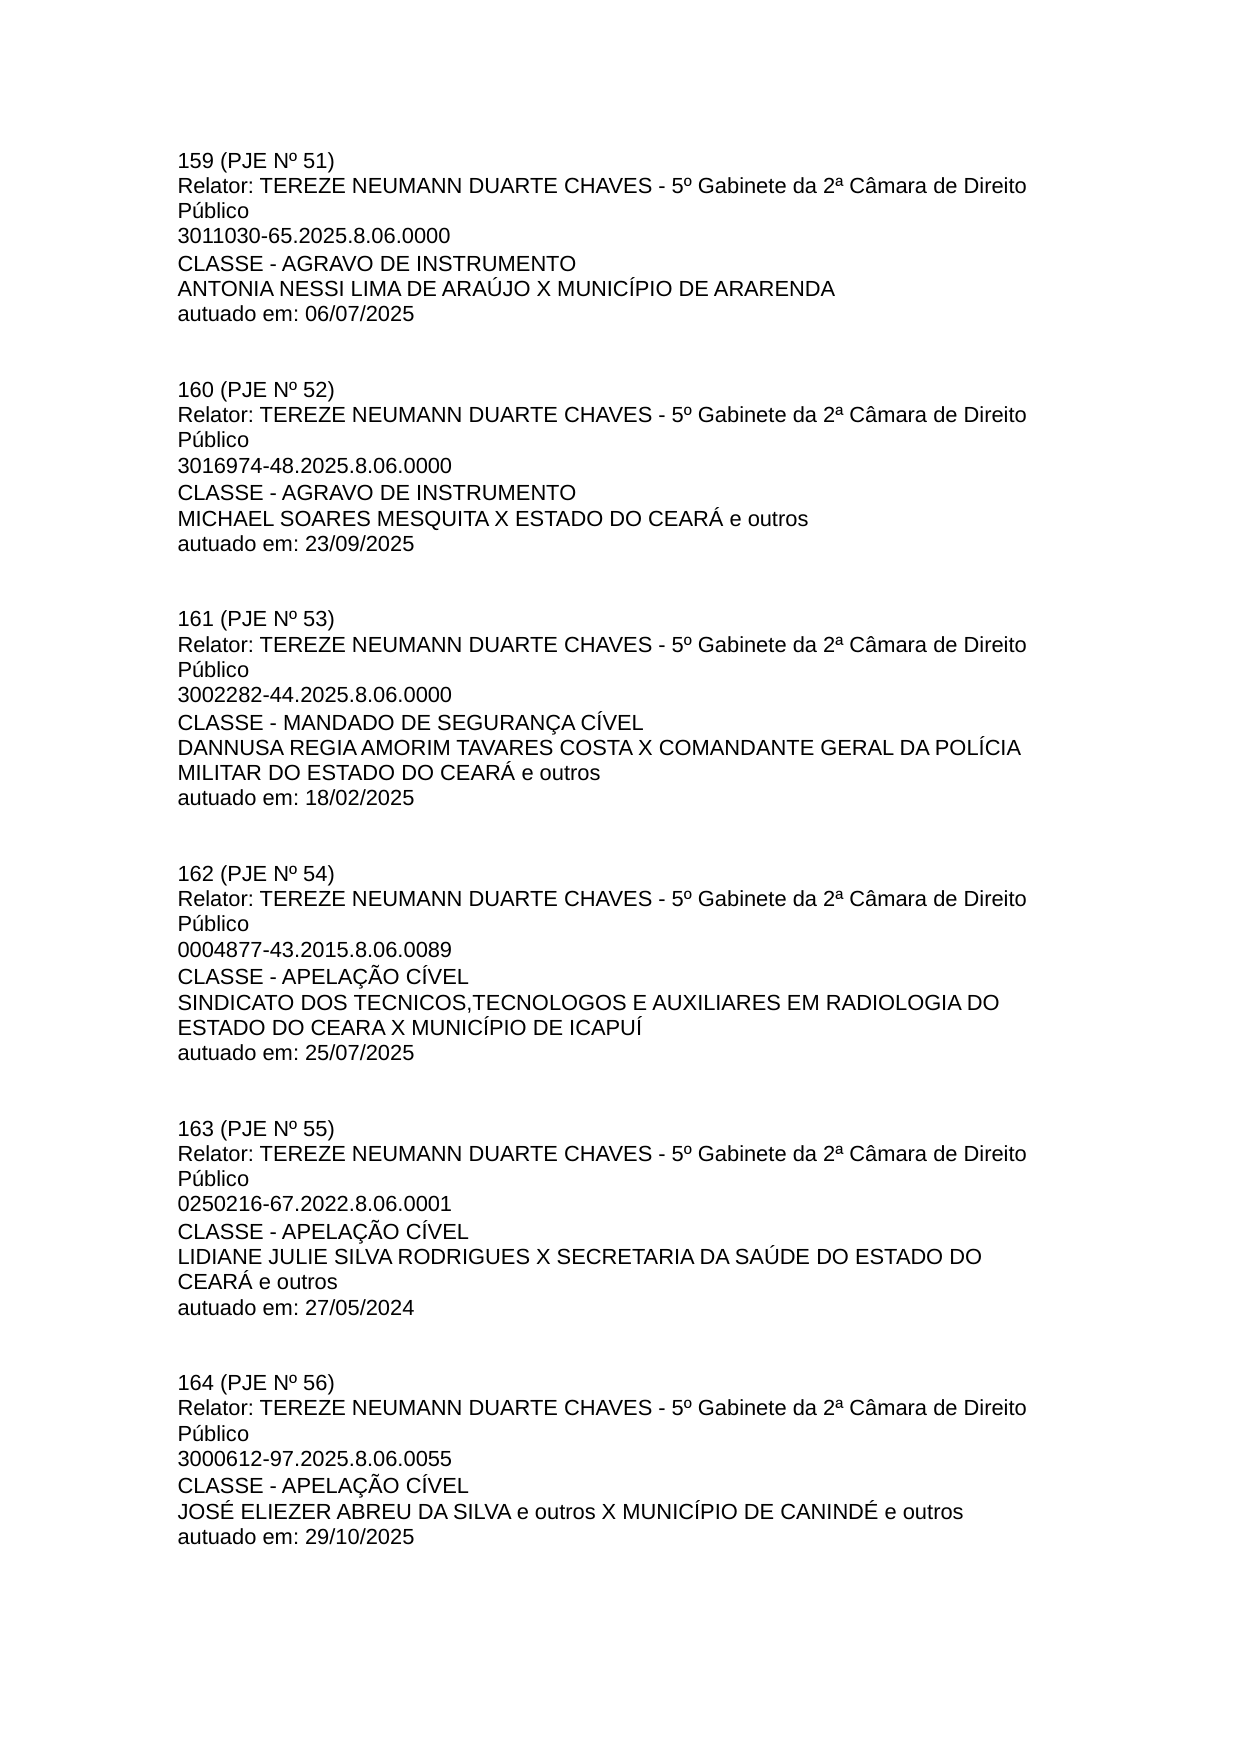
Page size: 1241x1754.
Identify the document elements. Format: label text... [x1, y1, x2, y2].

subtitle 3000612-97.2025.8.06.0055 [177, 1446, 1063, 1471]
text 162 (PJE Nº 54) [177, 861, 1063, 886]
text CLASSE - AGRAVO DE INSTRUMENTO MICHAEL SOARES MESQUITA X ESTADO DO CEARÁ e outros autuado em: 23/09/2025 [177, 480, 1063, 556]
text CLASSE - AGRAVO DE INSTRUMENTO ANTONIA NESSI LIMA DE ARAÚJO X MUNICÍPIO DE ARARENDA autuado em: 06/07/2025 [177, 251, 1063, 327]
text 161 (PJE Nº 53) [177, 606, 1063, 632]
text CLASSE - APELAÇÃO CÍVEL LIDIANE JULIE SILVA RODRIGUES X SECRETARIA DA SAÚDE DO ESTADO DO CEARÁ e outros autuado em: 27/05/2024 [177, 1219, 1063, 1320]
subtitle 0004877-43.2015.8.06.0089 [177, 937, 1063, 962]
text Relator: TEREZE NEUMANN DUARTE CHAVES - 5º Gabinete da 2ª Câmara de Direito Público [177, 886, 1063, 937]
text Relator: TEREZE NEUMANN DUARTE CHAVES - 5º Gabinete da 2ª Câmara de Direito Público [177, 173, 1063, 223]
subtitle 3002282-44.2025.8.06.0000 [177, 682, 1063, 707]
subtitle 0250216-67.2022.8.06.0001 [177, 1191, 1063, 1216]
text 160 (PJE Nº 52) [177, 377, 1063, 402]
text 164 (PJE Nº 56) [177, 1370, 1063, 1395]
text CLASSE - APELAÇÃO CÍVEL JOSÉ ELIEZER ABREU DA SILVA e outros X MUNICÍPIO DE CANINDÉ e outros autuado em: 29/10/2025 [177, 1473, 1063, 1549]
text CLASSE - MANDADO DE SEGURANÇA CÍVEL DANNUSA REGIA AMORIM TAVARES COSTA X COMANDANTE GERAL DA POLÍCIA MILITAR DO ESTADO DO CEARÁ e outros autuado em: 18/02/2025 [177, 710, 1063, 811]
text CLASSE - APELAÇÃO CÍVEL SINDICATO DOS TECNICOS,TECNOLOGOS E AUXILIARES EM RADIOLOGIA DO ESTADO DO CEARA X MUNICÍPIO DE ICAPUÍ autuado em: 25/07/2025 [177, 964, 1063, 1065]
text Relator: TEREZE NEUMANN DUARTE CHAVES - 5º Gabinete da 2ª Câmara de Direito Público [177, 402, 1063, 453]
text Relator: TEREZE NEUMANN DUARTE CHAVES - 5º Gabinete da 2ª Câmara de Direito Público [177, 1395, 1063, 1446]
subtitle 3016974-48.2025.8.06.0000 [177, 453, 1063, 478]
text 159 (PJE Nº 51) [177, 148, 1063, 173]
text 163 (PJE Nº 55) [177, 1116, 1063, 1141]
text Relator: TEREZE NEUMANN DUARTE CHAVES - 5º Gabinete da 2ª Câmara de Direito Público [177, 632, 1063, 682]
subtitle 3011030-65.2025.8.06.0000 [177, 223, 1063, 248]
text Relator: TEREZE NEUMANN DUARTE CHAVES - 5º Gabinete da 2ª Câmara de Direito Público [177, 1141, 1063, 1191]
